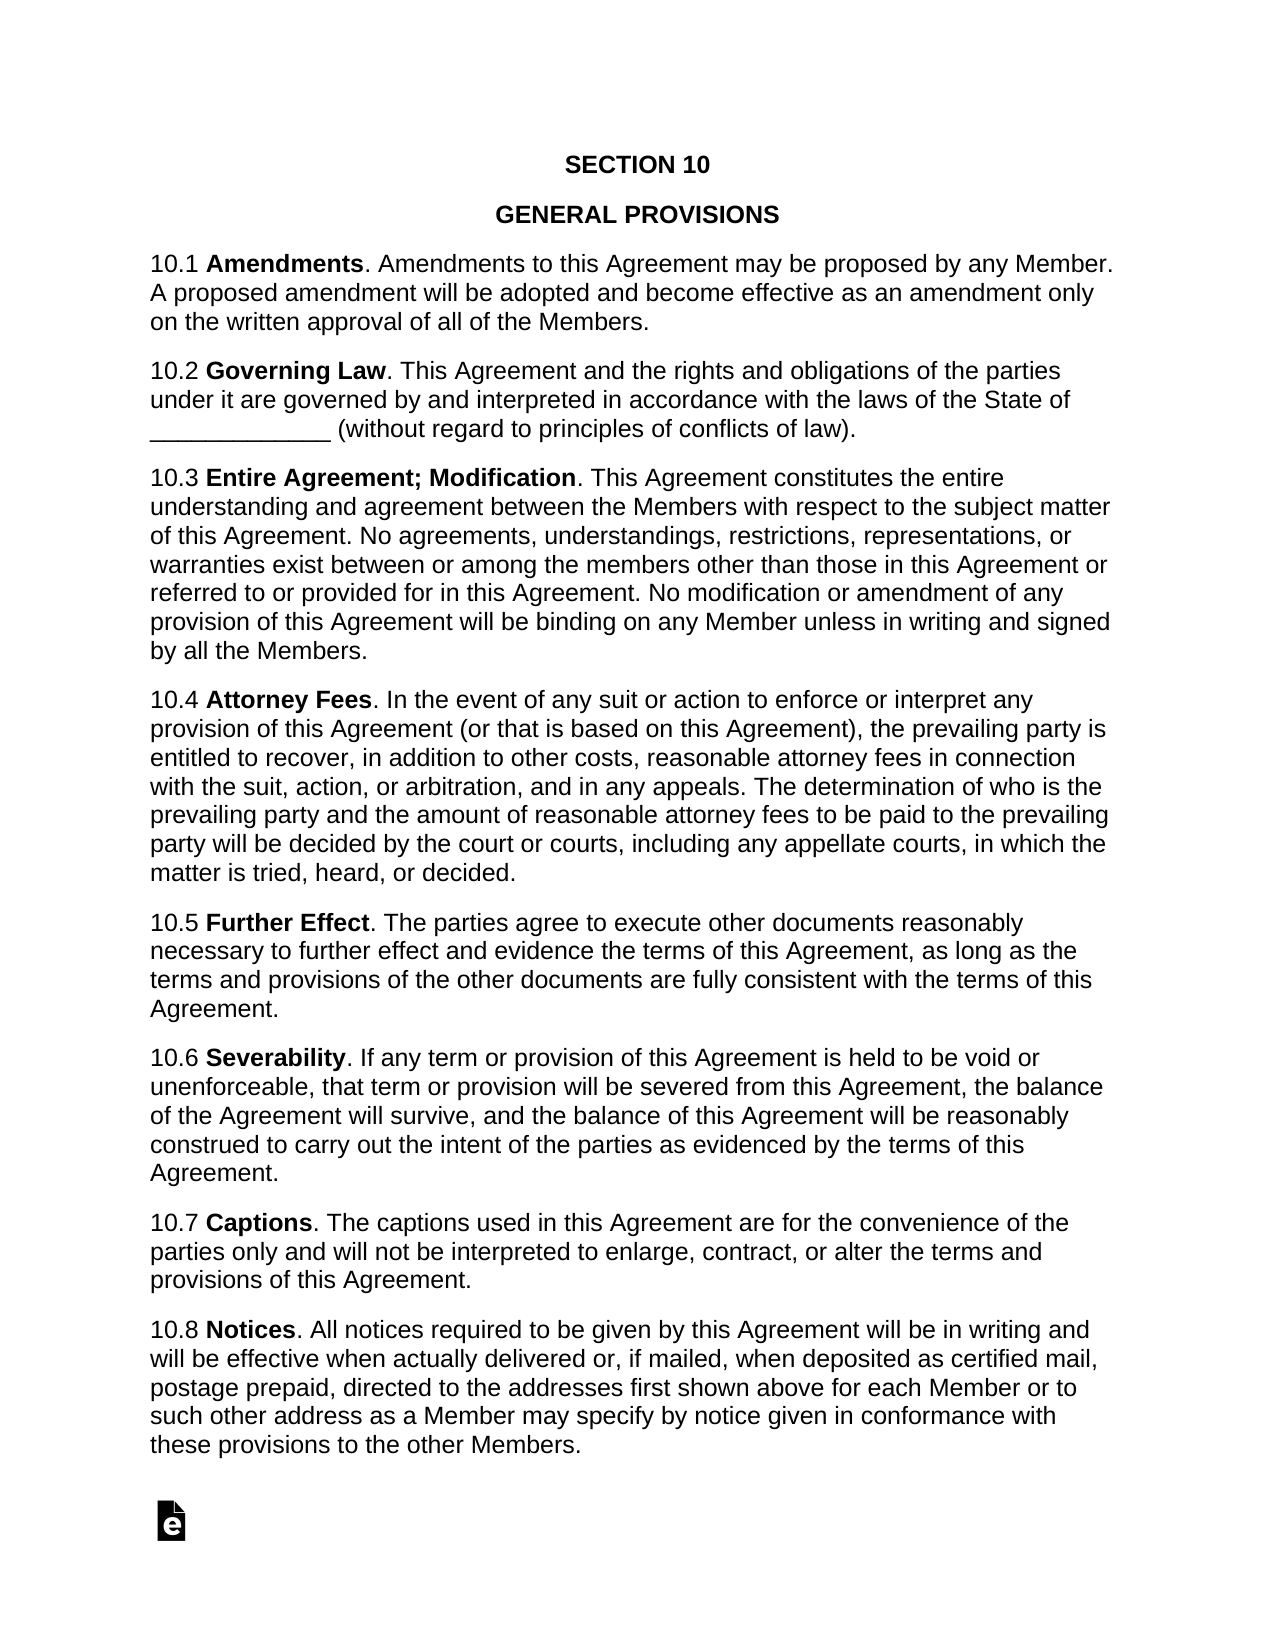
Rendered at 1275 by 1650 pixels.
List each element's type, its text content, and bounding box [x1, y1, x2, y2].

text 10.1 Amendments. Amendments to this Agreement may be proposed by any Member. A proposed amendment will be adopted and become effective as an amendment only on the written approval of all of the Members. [150, 249, 1125, 335]
text 10.5 Further Effect. The parties agree to execute other documents reasonably necessary to further effect and evidence the terms of this Agreement, as long as the terms and provisions of the other documents are fully consistent with the terms of this Agreement. [150, 907, 1125, 1022]
subtitle SECTION 10 [150, 150, 1125, 179]
text 10.6 Severability. If any term or provision of this Agreement is held to be void or unenforceable, that term or provision will be severed from this Agreement, the balance of the Agreement will survive, and the balance of this Agreement will be reasonably construed to carry out the intent of the parties as evidenced by the terms of this Agreement. [150, 1043, 1125, 1187]
text 10.7 Captions. The captions used in this Agreement are for the convenience of the parties only and will not be interpreted to enlarge, contract, or alter the terms and provisions of this Agreement. [150, 1208, 1125, 1294]
text 10.3 Entire Agreement; Modification. This Agreement constitutes the entire understanding and agreement between the Members with respect to the subject matter of this Agreement. No agreements, understandings, restrictions, representations, or warranties exist between or among the members other than those in this Agreement or referred to or provided for in this Agreement. No modification or amendment of any provision of this Agreement will be binding on any Member unless in writing and signed by all the Members. [150, 463, 1125, 664]
text 10.4 Attorney Fees. In the event of any suit or action to enforce or interpret any provision of this Agreement (or that is based on this Agreement), the prevailing party is entitled to recover, in addition to other costs, reasonable attorney fees in connection with the suit, action, or arbitration, and in any appeals. The determination of who is the prevailing party and the amount of reasonable attorney fees to be paid to the prevailing party will be decided by the court or courts, including any appellate courts, in which the matter is tried, heard, or decided. [150, 685, 1125, 887]
text 10.2 Governing Law. This Agreement and the rights and obligations of the parties under it are governed by and interpreted in accordance with the laws of the State of _____________ (without regard to principles of conflicts of law). [150, 356, 1125, 442]
text 10.8 Notices. All notices required to be given by this Agreement will be in writing and will be effective when actually delivered or, if mailed, when deposited as certified mail, postage prepaid, directed to the addresses first shown above for each Member or to such other address as a Member may specify by notice given in conformance with these provisions to the other Members. [150, 1315, 1125, 1459]
text GENERAL PROVISIONS [150, 199, 1125, 228]
